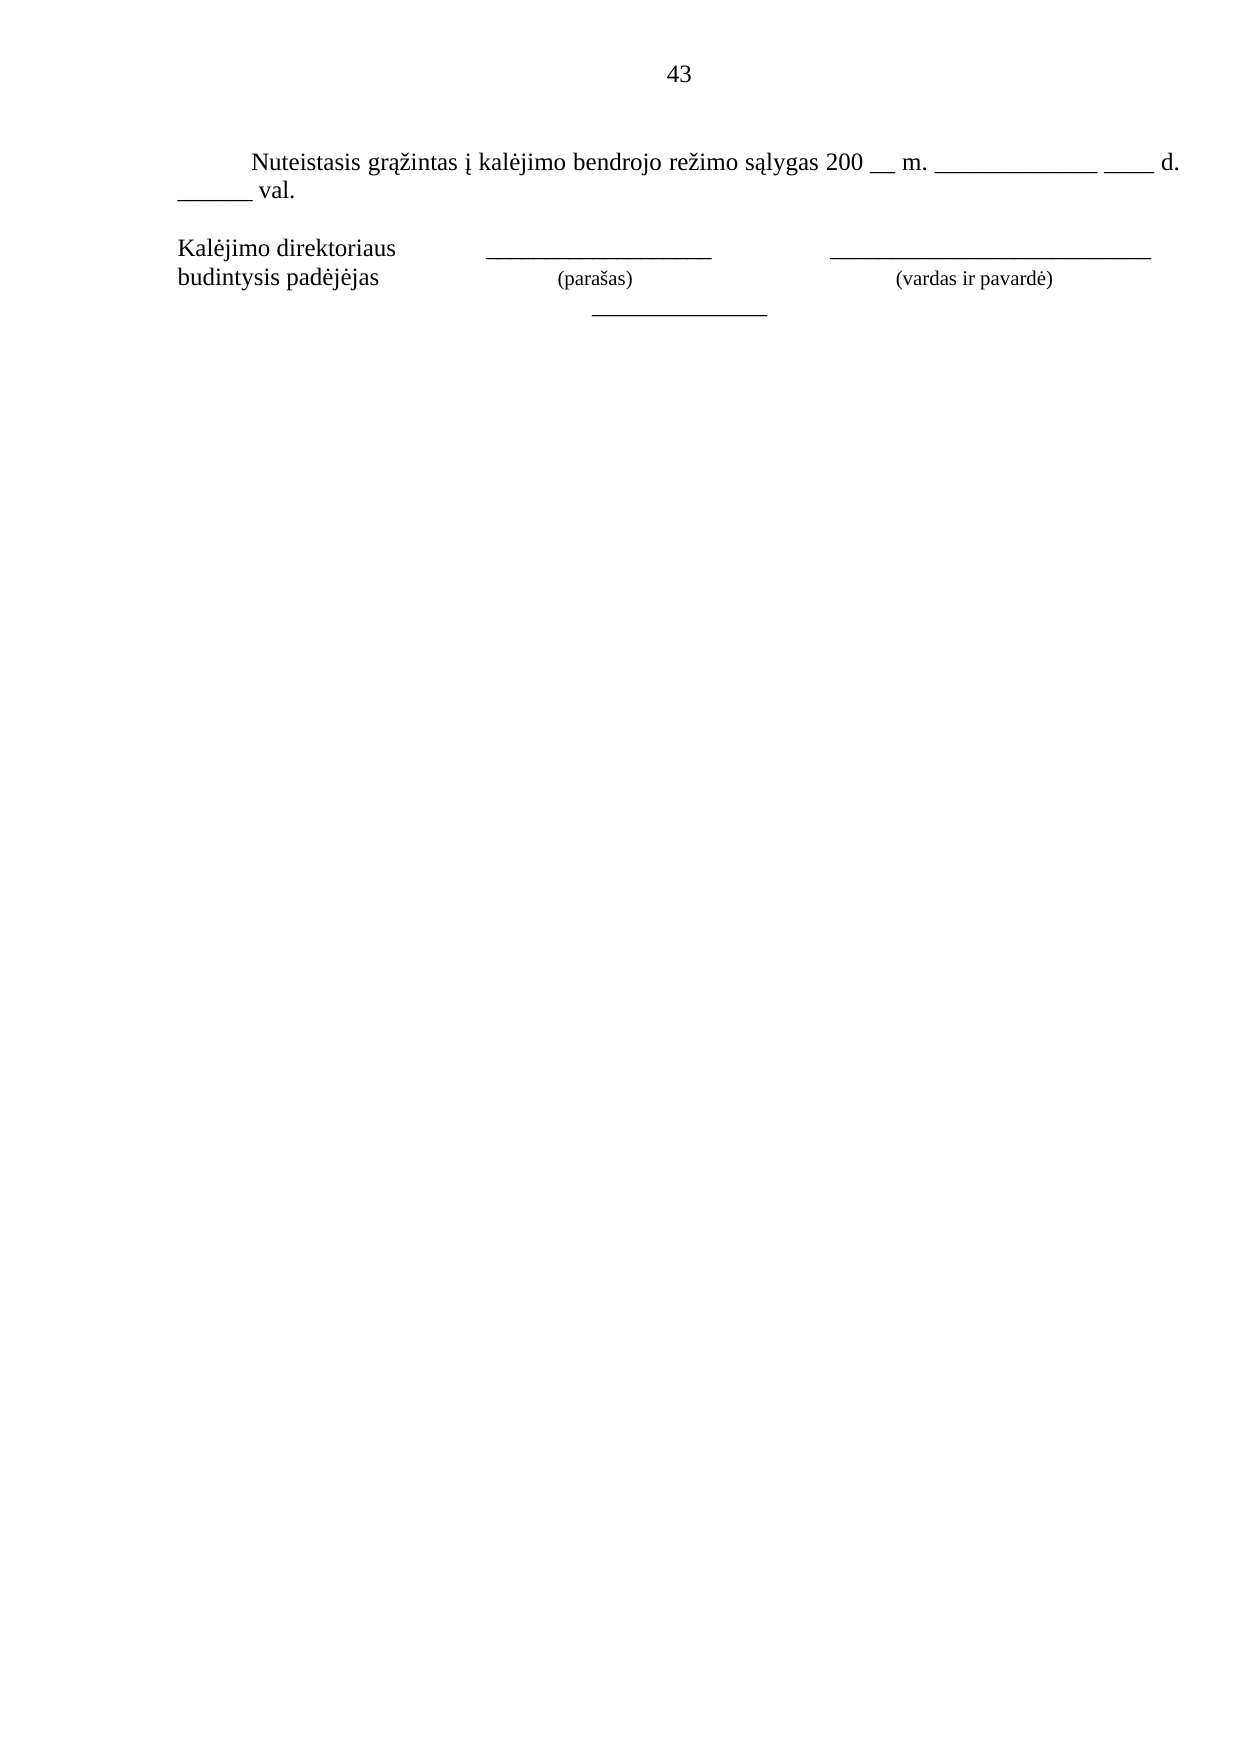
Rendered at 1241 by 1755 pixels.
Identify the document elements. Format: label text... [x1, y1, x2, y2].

text Kalėjimo direktoriaus [177, 233, 1181, 262]
text ______________ [177, 291, 1181, 319]
text budintysis padėjėjas (parašas) (vardas ir pavardė) [177, 262, 1181, 291]
text Nuteistasis grąžintas į kalėjimo bendrojo režimo sąlygas 200 __ m. _____________ ____ d. ______ val. [177, 147, 1181, 204]
